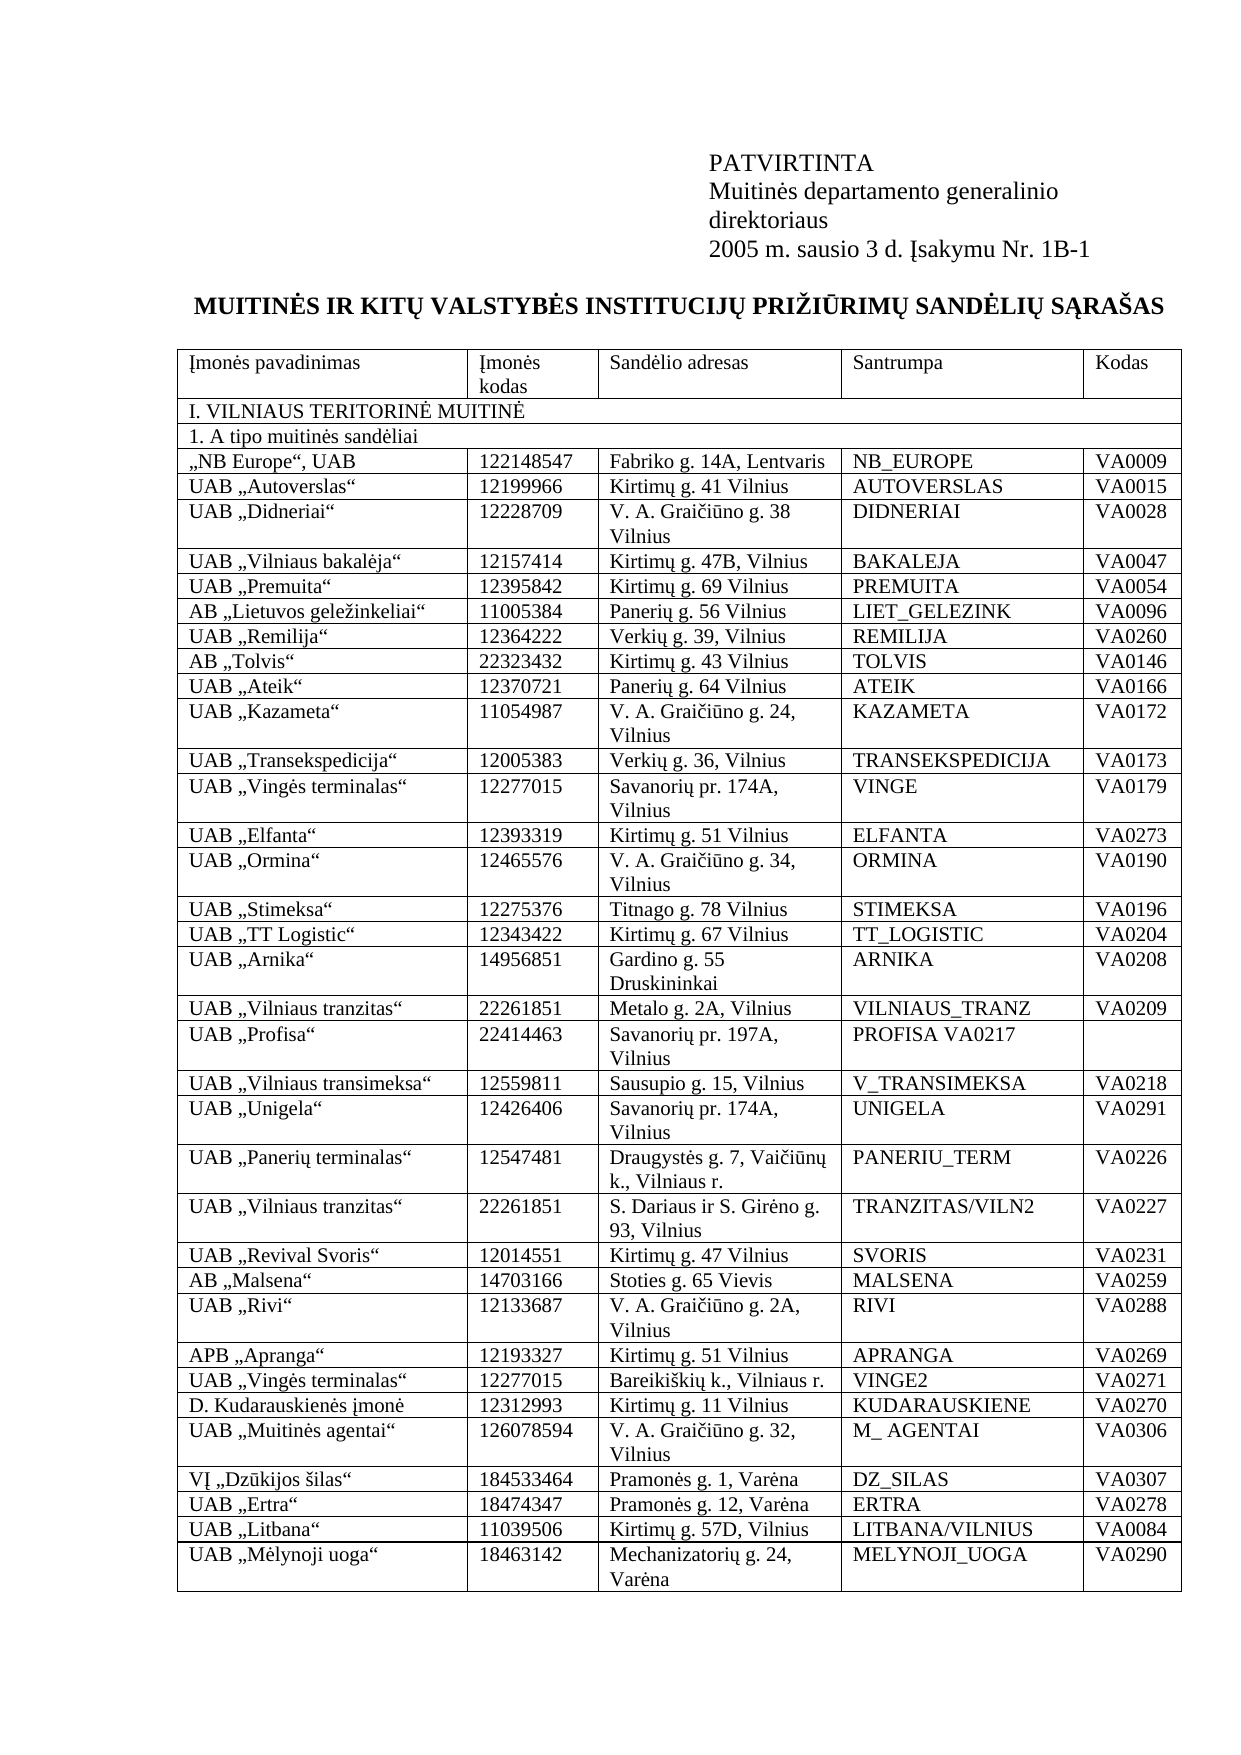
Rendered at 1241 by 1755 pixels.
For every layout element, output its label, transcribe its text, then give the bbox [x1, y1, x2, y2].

table_cell RIVI [842, 1294, 1083, 1342]
table_cell VA0278 [1084, 1492, 1181, 1516]
table_cell VA0270 [1084, 1393, 1181, 1417]
table_cell 12193327 [468, 1343, 598, 1367]
table_cell 12370721 [468, 674, 598, 698]
table_cell 11039506 [468, 1517, 598, 1541]
table_cell M_ AGENTAI [842, 1418, 1083, 1466]
table_cell Kirtimų g. 41 Vilnius [599, 474, 841, 498]
table_cell VA0204 [1084, 922, 1181, 946]
text direktoriaus [177, 205, 1181, 234]
table_cell VILNIAUS_TRANZ [842, 996, 1083, 1020]
table_cell VA0196 [1084, 897, 1181, 921]
table_cell UAB „Kazameta“ [178, 699, 467, 747]
table_cell APRANGA [842, 1343, 1083, 1367]
table_cell APB „Apranga“ [178, 1343, 467, 1367]
table_cell 12275376 [468, 897, 598, 921]
table_cell Titnago g. 78 Vilnius [599, 897, 841, 921]
table_cell AB „Tolvis“ [178, 649, 467, 673]
table_cell VA0227 [1084, 1194, 1181, 1242]
table_cell UAB „Vilniaus transimeksa“ [178, 1071, 467, 1095]
table_cell UAB „Arnika“ [178, 947, 467, 995]
table_cell Stoties g. 65 Vievis [599, 1268, 841, 1292]
table_cell V_TRANSIMEKSA [842, 1071, 1083, 1095]
table_cell 12157414 [468, 549, 598, 573]
table_cell UAB „Litbana“ [178, 1517, 467, 1541]
text 2005 m. sausio 3 d. Įsakymu Nr. 1B-1 [177, 234, 1181, 263]
table_cell VA0273 [1084, 823, 1181, 847]
table_cell TRANSEKSPEDICIJA [842, 749, 1083, 772]
table_cell UAB „Muitinės agentai“ [178, 1418, 467, 1466]
table_cell Kirtimų g. 47 Vilnius [599, 1243, 841, 1267]
table_cell 22414463 [468, 1021, 598, 1069]
table_cell Kirtimų g. 57D, Vilnius [599, 1517, 841, 1541]
table_cell Pramonės g. 1, Varėna [599, 1467, 841, 1491]
table_cell UAB „Autoverslas“ [178, 474, 467, 498]
table_cell 12343422 [468, 922, 598, 946]
table_cell Panerių g. 56 Vilnius [599, 599, 841, 623]
table_cell MELYNOJI_UOGA [842, 1543, 1083, 1591]
table_cell 22261851 [468, 1194, 598, 1242]
table_cell UAB „TT Logistic“ [178, 922, 467, 946]
table_cell Savanorių pr. 174A, Vilnius [599, 1096, 841, 1144]
table_cell BAKALEJA [842, 549, 1083, 573]
table_cell VA0166 [1084, 674, 1181, 698]
table_cell VA0015 [1084, 474, 1181, 498]
table_cell VA0172 [1084, 699, 1181, 747]
table_cell LITBANA/VILNIUS [842, 1517, 1083, 1541]
table_cell PREMUITA [842, 574, 1083, 598]
table_cell S. Dariaus ir S. Girėno g. 93, Vilnius [599, 1194, 841, 1242]
table_cell V. A. Graičiūno g. 24, Vilnius [599, 699, 841, 747]
table_cell UAB „Didneriai“ [178, 500, 467, 548]
table_cell VĮ „Dzūkijos šilas“ [178, 1467, 467, 1491]
table_cell UAB „Transekspedicija“ [178, 749, 467, 772]
table_cell Pramonės g. 12, Varėna [599, 1492, 841, 1516]
table_cell 12199966 [468, 474, 598, 498]
table_cell 12014551 [468, 1243, 598, 1267]
table_cell UAB „Elfanta“ [178, 823, 467, 847]
table_cell 184533464 [468, 1467, 598, 1491]
table_cell Mechanizatorių g. 24, Varėna [599, 1543, 841, 1591]
table_cell 11005384 [468, 599, 598, 623]
table_cell Bareikiškių k., Vilniaus r. [599, 1368, 841, 1392]
table_cell „NB Europe“, UAB [178, 449, 467, 473]
table_cell UAB „Panerių terminalas“ [178, 1145, 467, 1193]
table_cell Savanorių pr. 174A, Vilnius [599, 774, 841, 822]
table_cell Panerių g. 64 Vilnius [599, 674, 841, 698]
table_header Santrumpa [842, 350, 1083, 398]
table_cell Kirtimų g. 43 Vilnius [599, 649, 841, 673]
table_cell VA0307 [1084, 1467, 1181, 1491]
table_cell UNIGELA [842, 1096, 1083, 1144]
table_cell NB_EUROPE [842, 449, 1083, 473]
table_cell 18474347 [468, 1492, 598, 1516]
table_cell LIET_GELEZINK [842, 599, 1083, 623]
table_cell VA0028 [1084, 500, 1181, 548]
table_cell 12559811 [468, 1071, 598, 1095]
table_cell VA0179 [1084, 774, 1181, 822]
table_cell 12277015 [468, 774, 598, 822]
table_cell UAB „Vilniaus tranzitas“ [178, 1194, 467, 1242]
table_cell 12133687 [468, 1294, 598, 1342]
table_cell 12426406 [468, 1096, 598, 1144]
table_cell ARNIKA [842, 947, 1083, 995]
table_cell Gardino g. 55 Druskininkai [599, 947, 841, 995]
table_cell Verkių g. 36, Vilnius [599, 749, 841, 772]
table_cell 14703166 [468, 1268, 598, 1292]
table_cell REMILIJA [842, 624, 1083, 648]
table_cell 12364222 [468, 624, 598, 648]
table_header Kodas [1084, 350, 1181, 398]
table_cell 12005383 [468, 749, 598, 772]
table_cell KUDARAUSKIENE [842, 1393, 1083, 1417]
table_cell VA0054 [1084, 574, 1181, 598]
table_cell Kirtimų g. 67 Vilnius [599, 922, 841, 946]
table_cell UAB „Ormina“ [178, 848, 467, 896]
table_header Sandėlio adresas [599, 350, 841, 398]
table_cell KAZAMETA [842, 699, 1083, 747]
table_cell 126078594 [468, 1418, 598, 1466]
table_cell ORMINA [842, 848, 1083, 896]
table_cell TOLVIS [842, 649, 1083, 673]
table_cell UAB „Vilniaus tranzitas“ [178, 996, 467, 1020]
table_cell V. A. Graičiūno g. 38 Vilnius [599, 500, 841, 548]
table_cell V. A. Graičiūno g. 32, Vilnius [599, 1418, 841, 1466]
text Muitinės departamento generalinio [177, 176, 1181, 205]
table_cell ELFANTA [842, 823, 1083, 847]
table_cell Metalo g. 2A, Vilnius [599, 996, 841, 1020]
table_cell VA0259 [1084, 1268, 1181, 1292]
table_header Įmonės pavadinimas [178, 350, 467, 398]
table_cell VA0288 [1084, 1294, 1181, 1342]
table_cell VA0190 [1084, 848, 1181, 896]
table_cell VA0208 [1084, 947, 1181, 995]
table_cell ATEIK [842, 674, 1083, 698]
table_cell 12465576 [468, 848, 598, 896]
table_cell Kirtimų g. 11 Vilnius [599, 1393, 841, 1417]
table_cell VINGE2 [842, 1368, 1083, 1392]
table_cell DIDNERIAI [842, 500, 1083, 548]
table_cell UAB „Stimeksa“ [178, 897, 467, 921]
table_cell V. A. Graičiūno g. 34, Vilnius [599, 848, 841, 896]
table_cell VA0218 [1084, 1071, 1181, 1095]
table_cell UAB „Profisa“ [178, 1021, 467, 1069]
table_cell Verkių g. 39, Vilnius [599, 624, 841, 648]
table_cell VA0271 [1084, 1368, 1181, 1392]
table_cell UAB „Rivi“ [178, 1294, 467, 1342]
table_cell TT_LOGISTIC [842, 922, 1083, 946]
table_cell 18463142 [468, 1543, 598, 1591]
table_cell PANERIU_TERM [842, 1145, 1083, 1193]
table_cell UAB „Vingės terminalas“ [178, 1368, 467, 1392]
table_cell VA0096 [1084, 599, 1181, 623]
table_cell V. A. Graičiūno g. 2A, Vilnius [599, 1294, 841, 1342]
table_cell VA0291 [1084, 1096, 1181, 1144]
table_cell VA0226 [1084, 1145, 1181, 1193]
table_cell 12395842 [468, 574, 598, 598]
table_cell 122148547 [468, 449, 598, 473]
table_cell STIMEKSA [842, 897, 1083, 921]
table_cell VA0269 [1084, 1343, 1181, 1367]
table_cell PROFISA VA0217 [842, 1021, 1083, 1069]
table_cell [1084, 1021, 1181, 1069]
table_cell Fabriko g. 14A, Lentvaris [599, 449, 841, 473]
table_cell AUTOVERSLAS [842, 474, 1083, 498]
table_cell Kirtimų g. 69 Vilnius [599, 574, 841, 598]
table_cell UAB „Mėlynoji uoga“ [178, 1543, 467, 1591]
table_cell VA0209 [1084, 996, 1181, 1020]
table_cell VA0231 [1084, 1243, 1181, 1267]
table_cell ERTRA [842, 1492, 1083, 1516]
table_cell DZ_SILAS [842, 1467, 1083, 1491]
table_cell VA0290 [1084, 1543, 1181, 1591]
table_cell Savanorių pr. 197A, Vilnius [599, 1021, 841, 1069]
table_cell UAB „Premuita“ [178, 574, 467, 598]
table_cell Draugystės g. 7, Vaičiūnų k., Vilniaus r. [599, 1145, 841, 1193]
table_cell VA0173 [1084, 749, 1181, 772]
table_cell D. Kudarauskienės įmonė [178, 1393, 467, 1417]
table_cell I. VILNIAUS TERITORINĖ MUITINĖ [178, 399, 1181, 423]
table_cell VA0047 [1084, 549, 1181, 573]
table_cell Sausupio g. 15, Vilnius [599, 1071, 841, 1095]
table_cell SVORIS [842, 1243, 1083, 1267]
table_cell VA0009 [1084, 449, 1181, 473]
table_cell VA0084 [1084, 1517, 1181, 1541]
table_cell VA0146 [1084, 649, 1181, 673]
table_cell VA0260 [1084, 624, 1181, 648]
table_cell 12393319 [468, 823, 598, 847]
table_cell 12547481 [468, 1145, 598, 1193]
table_cell 1. A tipo muitinės sandėliai [178, 424, 1181, 448]
table_cell 12312993 [468, 1393, 598, 1417]
table_header Įmonės kodas [468, 350, 598, 398]
table_cell 12277015 [468, 1368, 598, 1392]
table_cell UAB „Unigela“ [178, 1096, 467, 1144]
table_cell 14956851 [468, 947, 598, 995]
table_cell VINGE [842, 774, 1083, 822]
table_cell 22323432 [468, 649, 598, 673]
table_cell Kirtimų g. 47B, Vilnius [599, 549, 841, 573]
table_cell UAB „Vilniaus bakalėja“ [178, 549, 467, 573]
table_cell AB „Malsena“ [178, 1268, 467, 1292]
table_cell UAB „Ertra“ [178, 1492, 467, 1516]
table_cell UAB „Ateik“ [178, 674, 467, 698]
text MUITINĖS IR KITŲ VALSTYBĖS INSTITUCIJŲ PRIŽIŪRIMŲ SANDĖLIŲ SĄRAŠAS [177, 291, 1181, 320]
table_cell 12228709 [468, 500, 598, 548]
table_cell UAB „Remilija“ [178, 624, 467, 648]
table_cell TRANZITAS/VILN2 [842, 1194, 1083, 1242]
text PATVIRTINTA [709, 148, 1181, 176]
table_cell Kirtimų g. 51 Vilnius [599, 823, 841, 847]
table_cell MALSENA [842, 1268, 1083, 1292]
table_cell 11054987 [468, 699, 598, 747]
table_cell 22261851 [468, 996, 598, 1020]
table_cell AB „Lietuvos geležinkeliai“ [178, 599, 467, 623]
table_cell UAB „Vingės terminalas“ [178, 774, 467, 822]
table_cell VA0306 [1084, 1418, 1181, 1466]
table_cell UAB „Revival Svoris“ [178, 1243, 467, 1267]
table_cell Kirtimų g. 51 Vilnius [599, 1343, 841, 1367]
